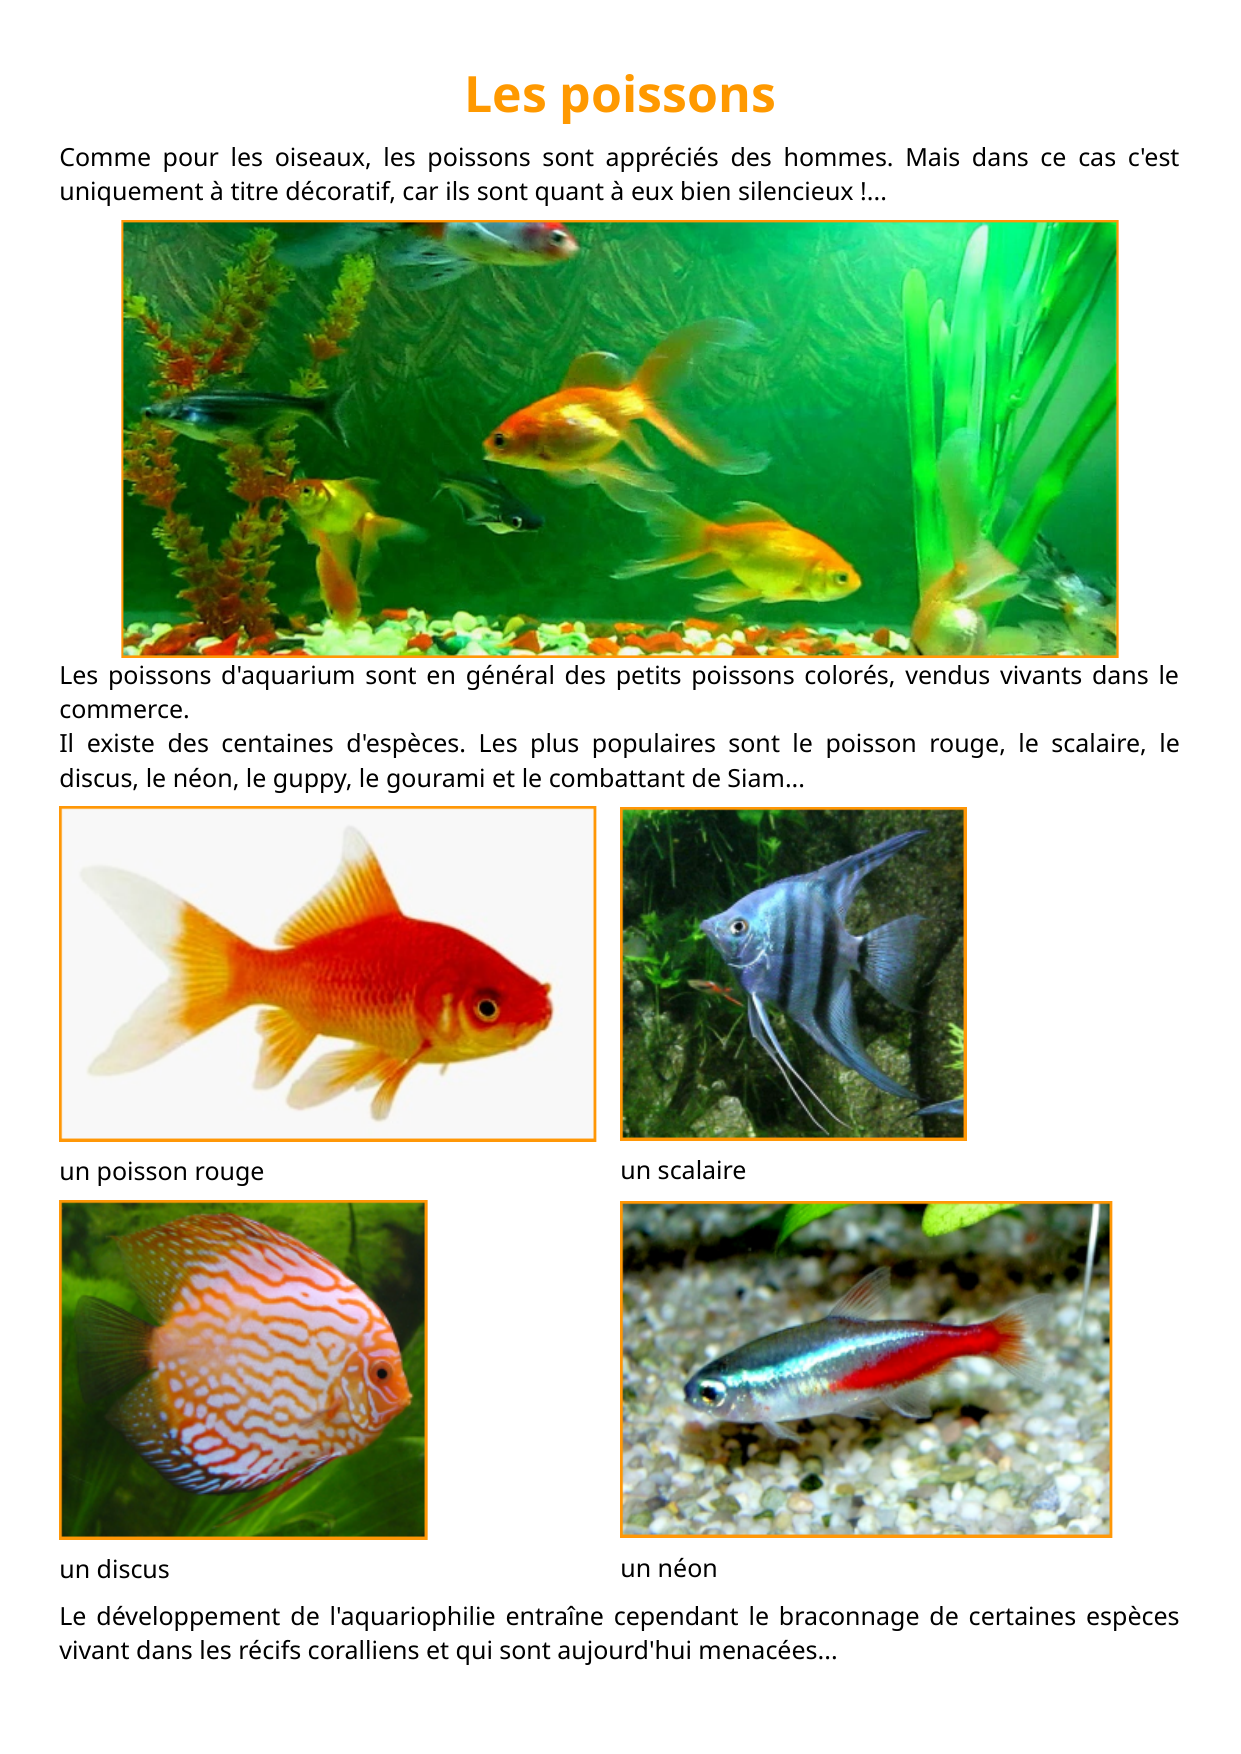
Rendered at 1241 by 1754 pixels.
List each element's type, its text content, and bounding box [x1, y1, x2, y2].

table_cell un néon [620, 1200, 1181, 1598]
table_header un scalaire [620, 807, 1181, 1200]
picture [620, 807, 967, 1141]
picture [121, 220, 1119, 658]
table_cell un discus [59, 1200, 620, 1598]
table_header un poisson rouge [59, 807, 620, 1200]
picture [59, 806, 597, 1142]
text Les poissons d'aquarium sont en général des petits poissons colorés, vendus vivants dans le commerce. [59, 658, 1181, 726]
text Les poissons [59, 59, 1181, 127]
picture [620, 1201, 1113, 1538]
text Il existe des centaines d'espèces. Les plus populaires sont le poisson rouge, le scalaire, le discus, le néon, le guppy, le gourami et le combattant de Siam... [59, 726, 1181, 794]
text Comme pour les oiseaux, les poissons sont appréciés des hommes. Mais dans ce cas c'est uniquement à titre décoratif, car ils sont quant à eux bien silencieux !... [59, 140, 1181, 208]
text Le développement de l'aquariophilie entraîne cependant le braconnage de certaines espèces vivant dans les récifs coralliens et qui sont aujourd'hui menacées... [59, 1598, 1181, 1666]
picture [59, 1200, 428, 1540]
